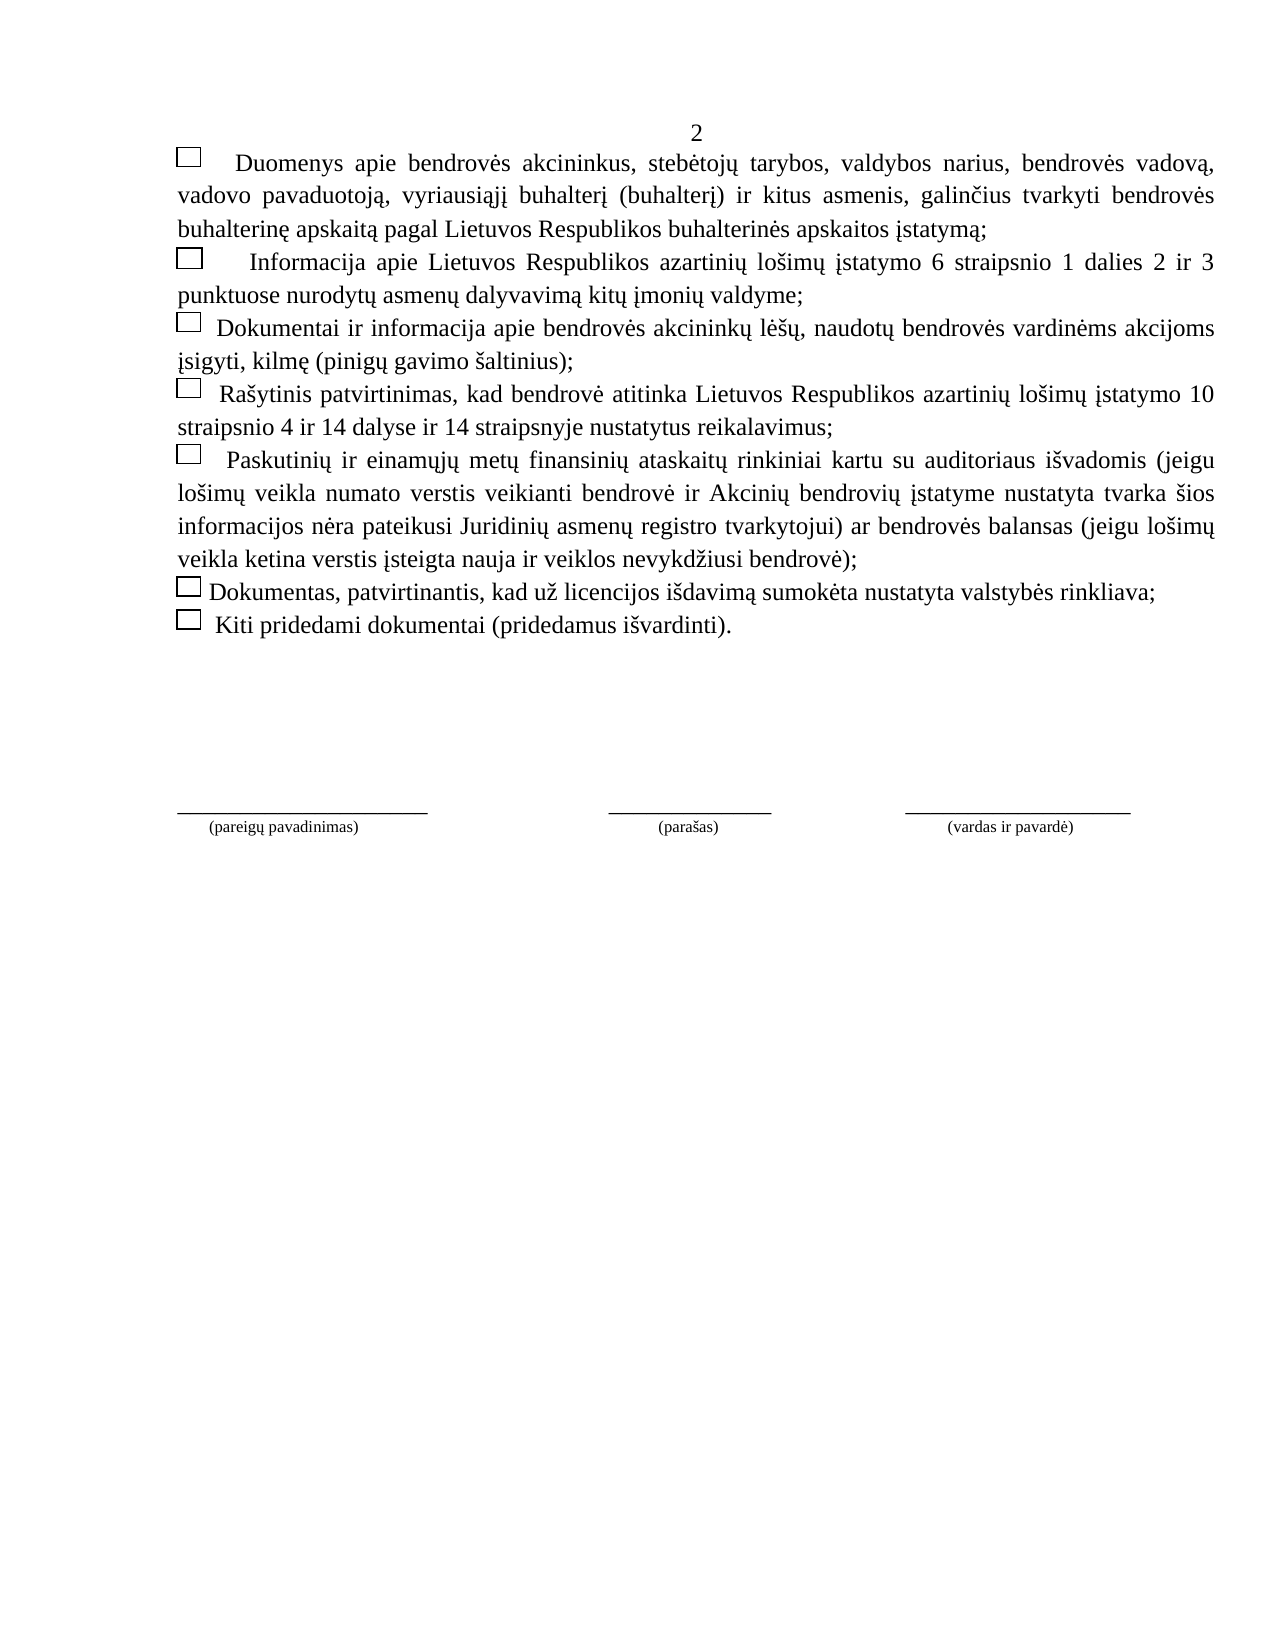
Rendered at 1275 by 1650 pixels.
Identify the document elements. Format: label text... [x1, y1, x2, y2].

text Duomenys apie bendrovės akcininkus, stebėtojų tarybos, valdybos narius, bendrovės vadovą, vadovo pavaduotoją, vyriausiąjį buhalterį (buhalterį) ir kitus asmenis, galinčius tvarkyti bendrovės buhalterinę apskaitą pagal Lietuvos Respublikos buhalterinės apskaitos įstatymą; [177, 148, 1216, 242]
text Informacija apie Lietuvos Respublikos azartinių lošimų įstatymo 6 straipsnio 1 dalies 2 ir 3 punktuose nurodytų asmenų dalyvavimą kitų įmonių valdyme; [177, 247, 1216, 308]
text Dokumentas, patvirtinantis, kad už licencijos išdavimą sumokėta nustatyta valstybės rinkliava; [177, 577, 1216, 606]
text Paskutinių ir einamųjų metų finansinių ataskaitų rinkiniai kartu su auditoriaus išvadomis (jeigu lošimų veikla numato verstis veikianti bendrovė ir Akcinių bendrovių įstatyme nustatyta tvarka šios informacijos nėra pateikusi Juridinių asmenų registro tvarkytojui) ar bendrovės balansas (jeigu lošimų veikla ketina verstis įsteigta nauja ir veiklos nevykdžiusi bendrovė); [177, 445, 1216, 573]
text ____________________ _____________ __________________ [177, 788, 1216, 817]
text Kiti pridedami dokumentai (pridedamus išvardinti). [177, 610, 1216, 639]
text Rašytinis patvirtinimas, kad bendrovė atitinka Lietuvos Respublikos azartinių lošimų įstatymo 10 straipsnio 4 ir 14 dalyse ir 14 straipsnyje nustatytus reikalavimus; [177, 379, 1216, 441]
text (pareigų pavadinimas) (parašas) (vardas ir pavardė) [177, 817, 1216, 836]
text Dokumentai ir informacija apie bendrovės akcininkų lėšų, naudotų bendrovės vardinėms akcijoms įsigyti, kilmę (pinigų gavimo šaltinius); [177, 313, 1216, 374]
